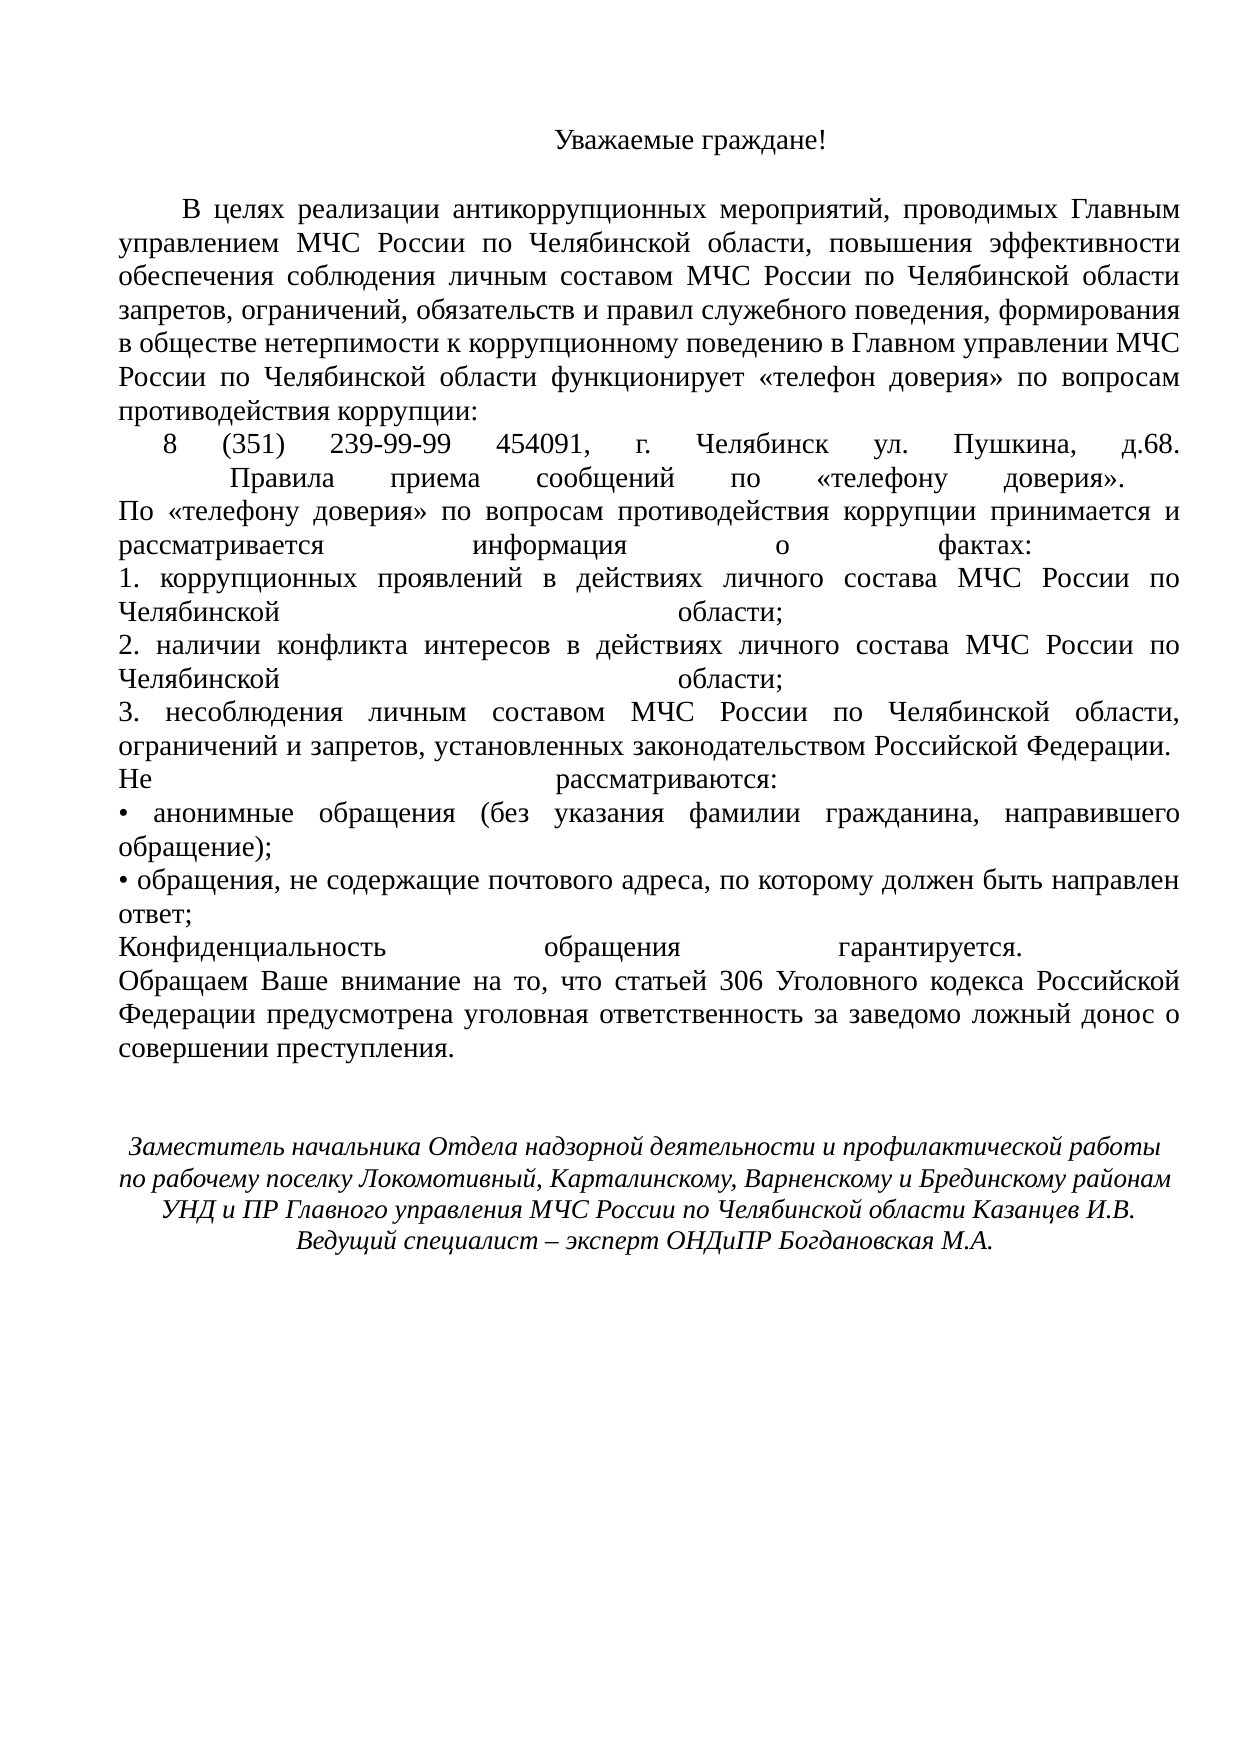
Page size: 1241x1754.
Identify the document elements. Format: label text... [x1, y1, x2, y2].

text Ведущий специалист – эксперт ОНДиПР Богдановская М.А. [118, 1224, 1181, 1255]
text В целях реализации антикоррупционных мероприятий, проводимых Главным управлением МЧС России по Челябинской области, повышения эффективности обеспечения соблюдения личным составом МЧС России по Челябинской области запретов, ограничений, обязательств и правил служебного поведения, формирования в обществе нетерпимости к коррупционному поведению в Главном управлении МЧС России по Челябинской области функционирует «телефон доверия» по вопросам противодействия коррупции: [118, 158, 1181, 426]
text по рабочему поселку Локомотивный, Карталинскому, Варненскому и Брединскому районам [118, 1162, 1181, 1193]
text 8 (351) 239-99-99 454091, г. Челябинск ул. Пушкина, д.68. Правила приема сообщений по «телефону доверия». По «телефону доверия» по вопросам противодействия коррупции принимается и рассматривается информация о фактах: 1. коррупционных проявлений в действиях личного состава МЧС России по Челябинской области; 2. наличии конфликта интересов в действиях личного состава МЧС России по Челябинской области; 3. несоблюдения личным составом МЧС России по Челябинской области, ограничений и запретов, установленных законодательством Российской Федерации. Не рассматриваются: • анонимные обращения (без указания фамилии гражданина, направившего обращение); • обращения, не содержащие почтового адреса, по которому должен быть направлен ответ; Конфиденциальность обращения гарантируется. Обращаем Ваше внимание на то, что статьей 306 Уголовного кодекса Российской Федерации предусмотрена уголовная ответственность за заведомо ложный донос о совершении преступления. [118, 426, 1181, 1063]
text Заместитель начальника Отдела надзорной деятельности и профилактической работы [118, 1131, 1181, 1162]
text УНД и ПР Главного управления МЧС России по Челябинской области Казанцев И.В. [118, 1193, 1181, 1224]
text Уважаемые граждане! [118, 118, 1181, 158]
